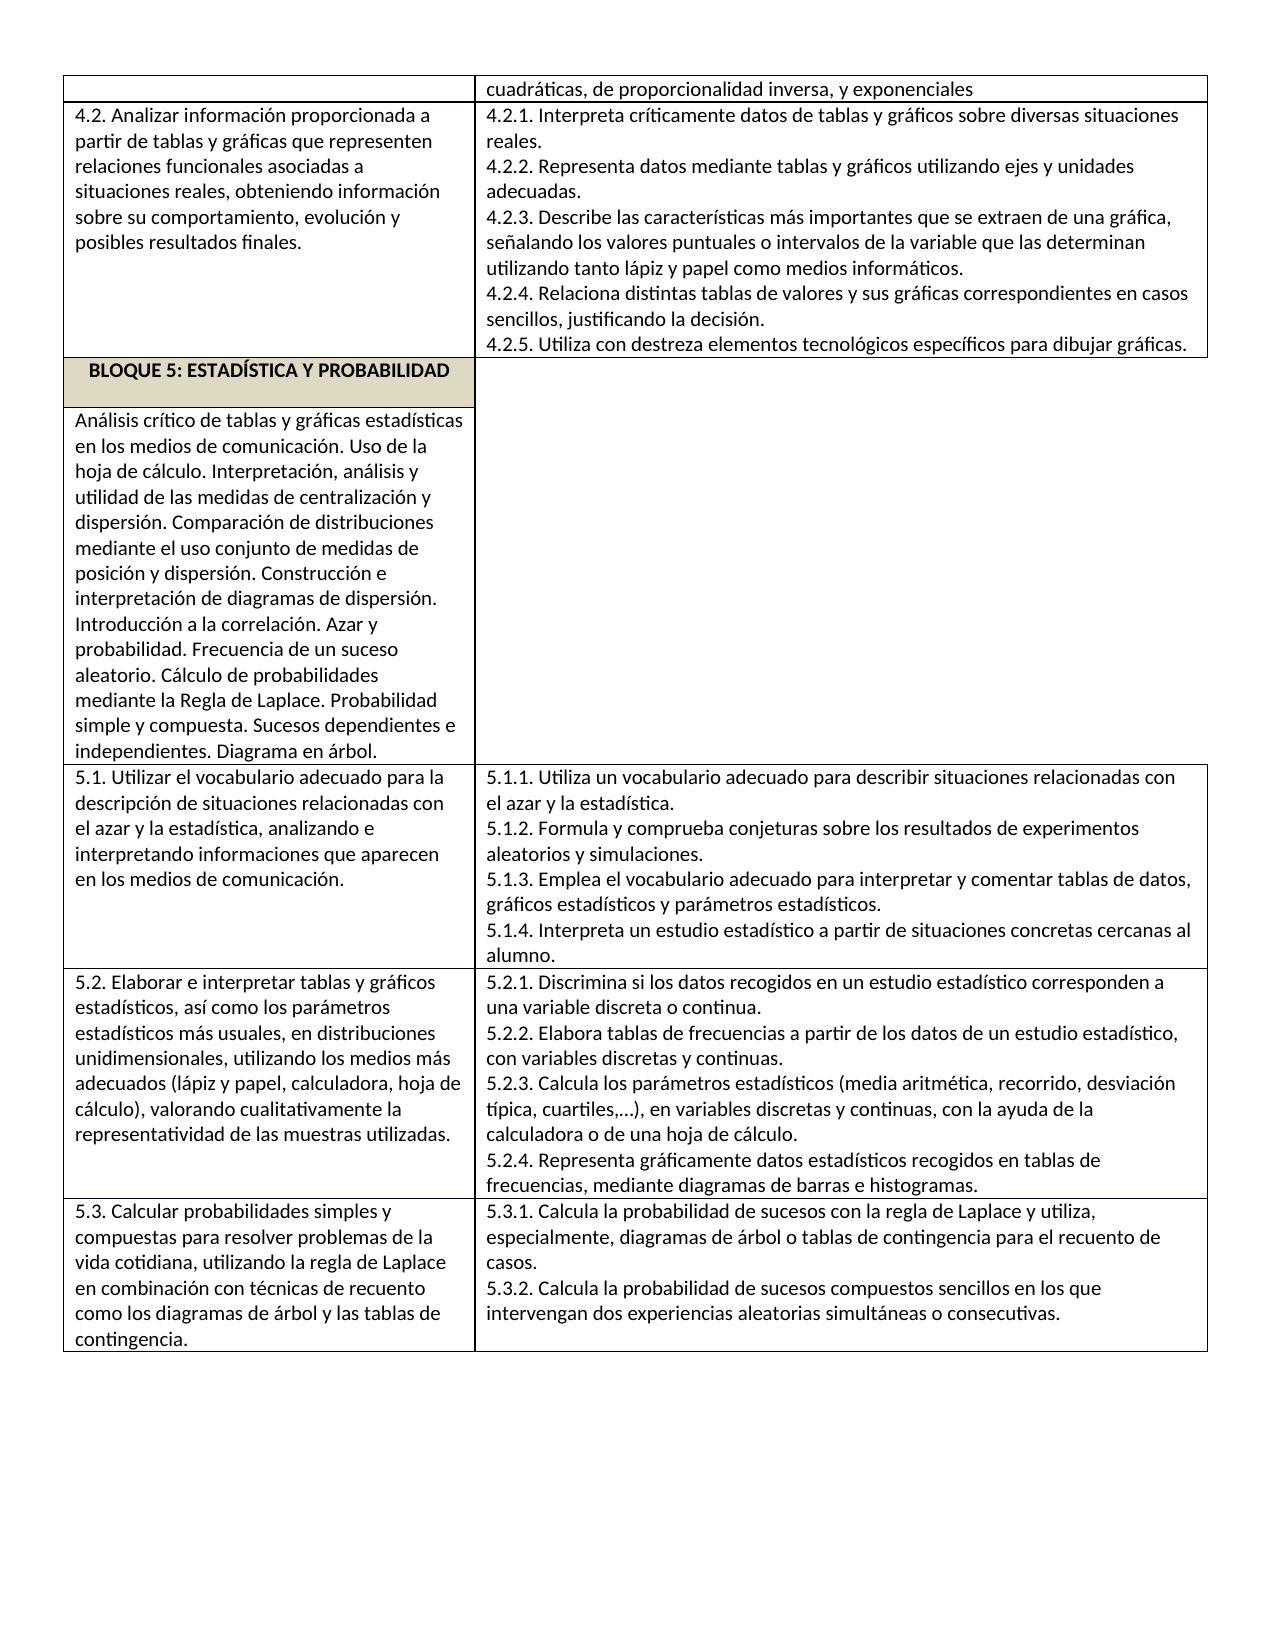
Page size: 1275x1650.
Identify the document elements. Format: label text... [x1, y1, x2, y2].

table_cell 5.2.1. Discrimina si los datos recogidos en un estudio estadístico corresponden a una variable discreta o continua. 5.2.2. Elabora tablas de frecuencias a partir de los datos de un estudio estadístico, con variables discretas y continuas. 5.2.3. Calcula los parámetros estadísticos (media aritmética, recorrido, desviación típica, cuartiles,…), en variables discretas y continuas, con la ayuda de la calculadora o de una hoja de cálculo. 5.2.4. Representa gráficamente datos estadísticos recogidos en tablas de frecuencias, mediante diagramas de barras e histogramas. [476, 969, 1207, 1198]
table_cell Análisis crítico de tablas y gráficas estadísticas en los medios de comunicación. Uso de la hoja de cálculo. Interpretación, análisis y utilidad de las medidas de centralización y dispersión. Comparación de distribuciones mediante el uso conjunto de medidas de posición y dispersión. Construcción e interpretación de diagramas de dispersión. Introducción a la correlación. Azar y probabilidad. Frecuencia de un suceso aleatorio. Cálculo de probabilidades mediante la Regla de Laplace. Probabilidad simple y compuesta. Sucesos dependientes e independientes. Diagrama en árbol. [64, 408, 474, 763]
table_cell 4.2.1. Interpreta críticamente datos de tablas y gráficos sobre diversas situaciones reales. 4.2.2. Representa datos mediante tablas y gráficos utilizando ejes y unidades adecuadas. 4.2.3. Describe las características más importantes que se extraen de una gráfica, señalando los valores puntuales o intervalos de la variable que las determinan utilizando tanto lápiz y papel como medios informáticos. 4.2.4. Relaciona distintas tablas de valores y sus gráficas correspondientes en casos sencillos, justificando la decisión. 4.2.5. Utiliza con destreza elementos tecnológicos específicos para dibujar gráficas. [476, 103, 1207, 357]
table_cell 5.1. Utilizar el vocabulario adecuado para la descripción de situaciones relacionadas con el azar y la estadística, analizando e interpretando informaciones que aparecen en los medios de comunicación. [64, 765, 474, 968]
table_cell 5.3.1. Calcula la probabilidad de sucesos con la regla de Laplace y utiliza, especialmente, diagramas de árbol o tablas de contingencia para el recuento de casos. 5.3.2. Calcula la probabilidad de sucesos compuestos sencillos en los que intervengan dos experiencias aleatorias simultáneas o consecutivas. [476, 1199, 1207, 1351]
table_cell 5.2. Elaborar e interpretar tablas y gráficos estadísticos, así como los parámetros estadísticos más usuales, en distribuciones unidimensionales, utilizando los medios más adecuados (lápiz y papel, calculadora, hoja de cálculo), valorando cualitativamente la representatividad de las muestras utilizadas. [64, 969, 474, 1198]
table_cell BLOQUE 5: ESTADÍSTICA Y PROBABILIDAD [64, 358, 474, 407]
table_cell cuadráticas, de proporcionalidad inversa, y exponenciales [476, 76, 1207, 101]
table_cell [64, 76, 474, 101]
table_cell 4.2. Analizar información proporcionada a partir de tablas y gráficas que representen relaciones funcionales asociadas a situaciones reales, obteniendo información sobre su comportamiento, evolución y posibles resultados finales. [64, 103, 474, 357]
table_cell 5.1.1. Utiliza un vocabulario adecuado para describir situaciones relacionadas con el azar y la estadística. 5.1.2. Formula y comprueba conjeturas sobre los resultados de experimentos aleatorios y simulaciones. 5.1.3. Emplea el vocabulario adecuado para interpretar y comentar tablas de datos, gráficos estadísticos y parámetros estadísticos. 5.1.4. Interpreta un estudio estadístico a partir de situaciones concretas cercanas al alumno. [476, 765, 1207, 968]
table_cell 5.3. Calcular probabilidades simples y compuestas para resolver problemas de la vida cotidiana, utilizando la regla de Laplace en combinación con técnicas de recuento como los diagramas de árbol y las tablas de contingencia. [64, 1199, 474, 1351]
